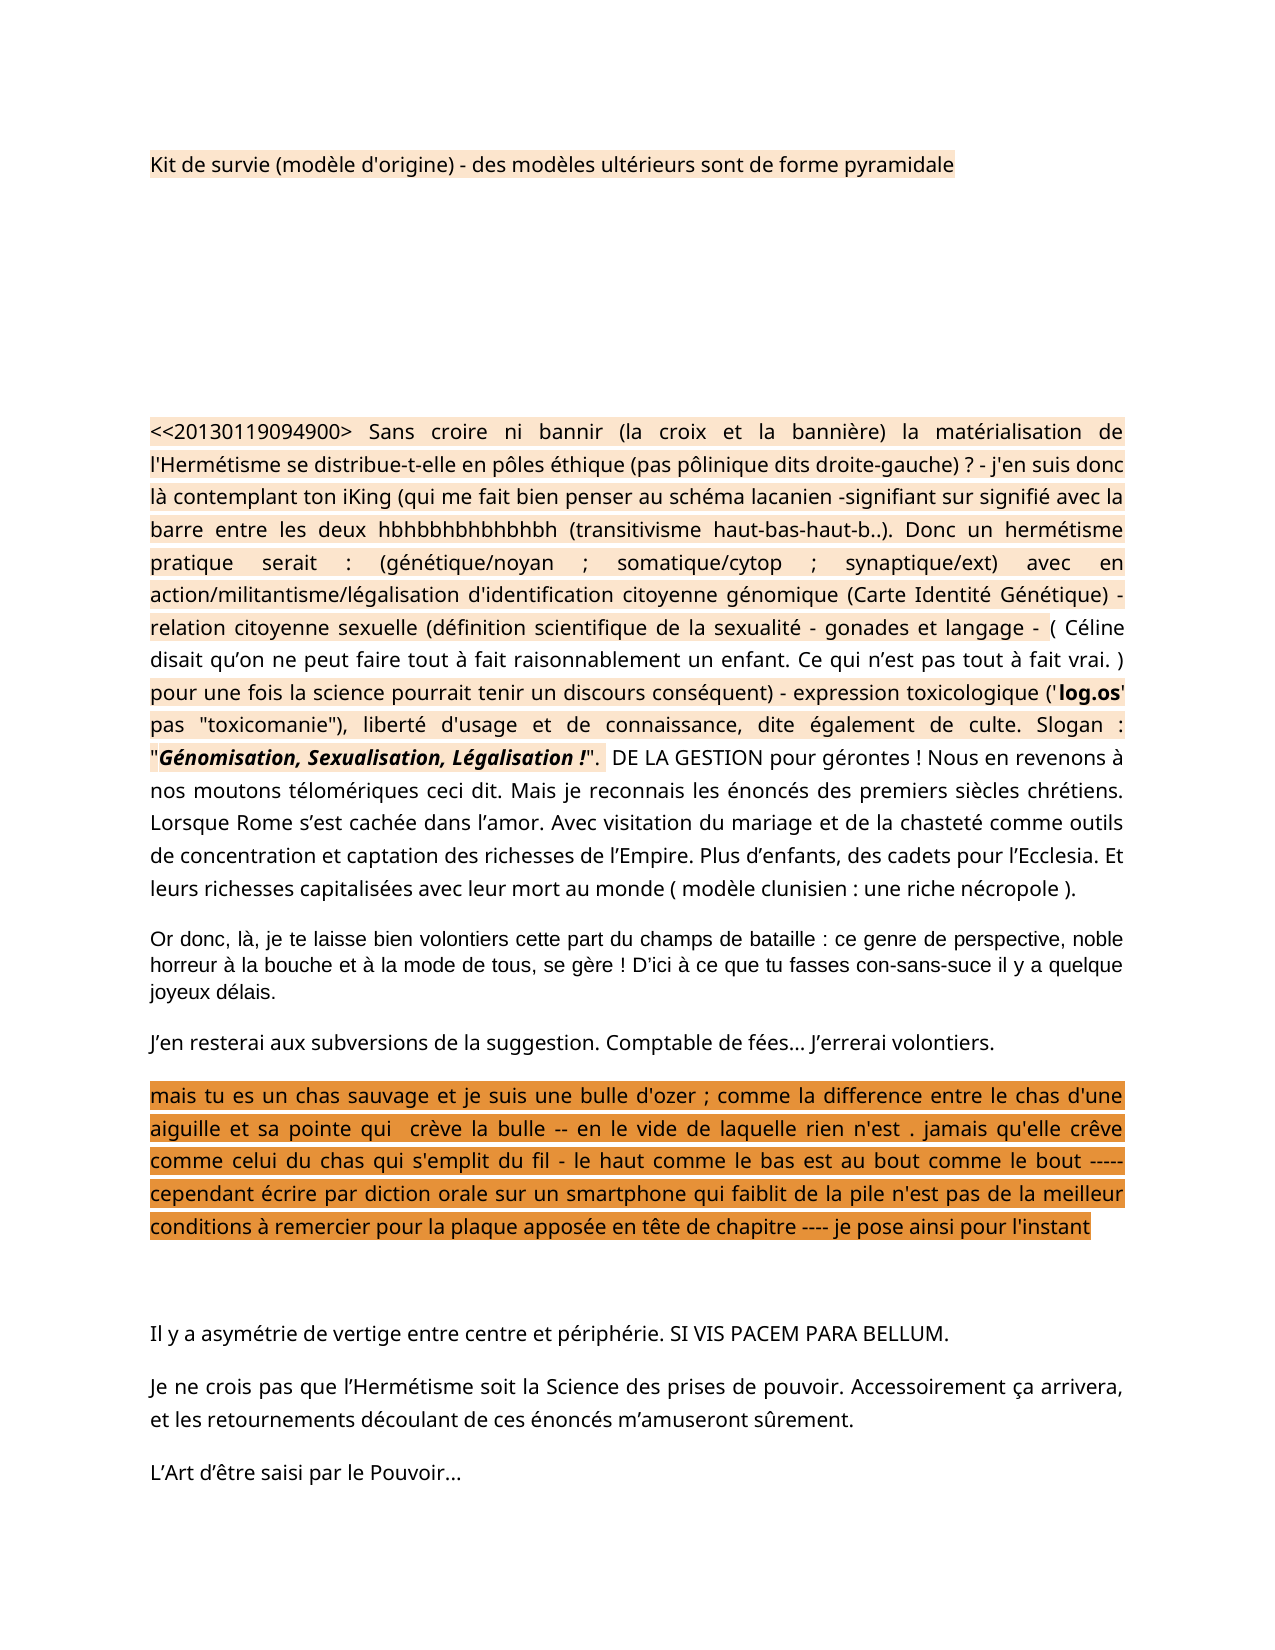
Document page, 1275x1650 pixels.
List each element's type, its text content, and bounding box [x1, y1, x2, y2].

text Je ne crois pas que l’Hermétisme soit la Science des prises de pouvoir. Accessoirement ça arrivera, et les retournements découlant de ces énoncés m’amuseront sûrement. [150, 1372, 1125, 1433]
text J’en resterai aux subversions de la suggestion. Comptable de fées... J’errerai volontiers. [150, 1028, 1125, 1056]
text mais tu es un chas sauvage et je suis une bulle d'ozer ; comme la difference entre le chas d'une aiguille et sa pointe qui crève la bulle -- en le vide de laquelle rien n'est . jamais qu'elle crêve comme celui du chas qui s'emplit du fil - le haut comme le bas est au bout comme le bout ----- cependant écrire par diction orale sur un smartphone qui faiblit de la pile n'est pas de la meilleur conditions à remercier pour la plaque apposée en tête de chapitre ---- je pose ainsi pour l'instant [150, 1081, 1125, 1240]
text Il y a asymétrie de vertige entre centre et périphérie. SI VIS PACEM PARA BELLUM. [150, 1319, 1125, 1347]
text L’Art d’être saisi par le Pouvoir... [150, 1458, 1125, 1487]
text <<20130119094900> Sans croire ni bannir (la croix et la bannière) la matérialisation de l'Hermétisme se distribue-t-elle en pôles éthique (pas pôlinique dits droite-gauche) ? - j'en suis donc là contemplant ton iKing (qui me fait bien penser au schéma lacanien -signifiant sur signifié avec la barre entre les deux hbhbbhbhbhbhbh (transitivisme haut-bas-haut-b..). Donc un hermétisme pratique serait : (génétique/noyan ; somatique/cytop ; synaptique/ext) avec en action/militantisme/légalisation d'identification citoyenne génomique (Carte Identité Génétique) - relation citoyenne sexuelle (définition scientifique de la sexualité - gonades et langage - ( Céline disait qu’on ne peut faire tout à fait raisonnablement un enfant. Ce qui n’est pas tout à fait vrai. ) pour une fois la science pourrait tenir un discours conséquent) - expression toxicologique ('log.os' pas "toxicomanie"), liberté d'usage et de connaissance, dite également de culte. Slogan : "Génomisation, Sexualisation, Légalisation !". DE LA GESTION pour gérontes ! Nous en revenons à nos moutons télomériques ceci dit. Mais je reconnais les énoncés des premiers siècles chrétiens. Lorsque Rome s’est cachée dans l’amor. Avec visitation du mariage et de la chasteté comme outils de concentration et captation des richesses de l’Empire. Plus d’enfants, des cadets pour l’Ecclesia. Et leurs richesses capitalisées avec leur mort au monde ( modèle clunisien : une riche nécropole ). [150, 417, 1125, 902]
text Or donc, là, je te laisse bien volontiers cette part du champs de bataille : ce genre de perspective, noble horreur à la bouche et à la mode de tous, se gère ! D’ici à ce que tu fasses con-sans-suce il y a quelque joyeux délais. [150, 927, 1125, 1004]
text Kit de survie (modèle d'origine) - des modèles ultérieurs sont de forme pyramidale [150, 150, 1125, 178]
